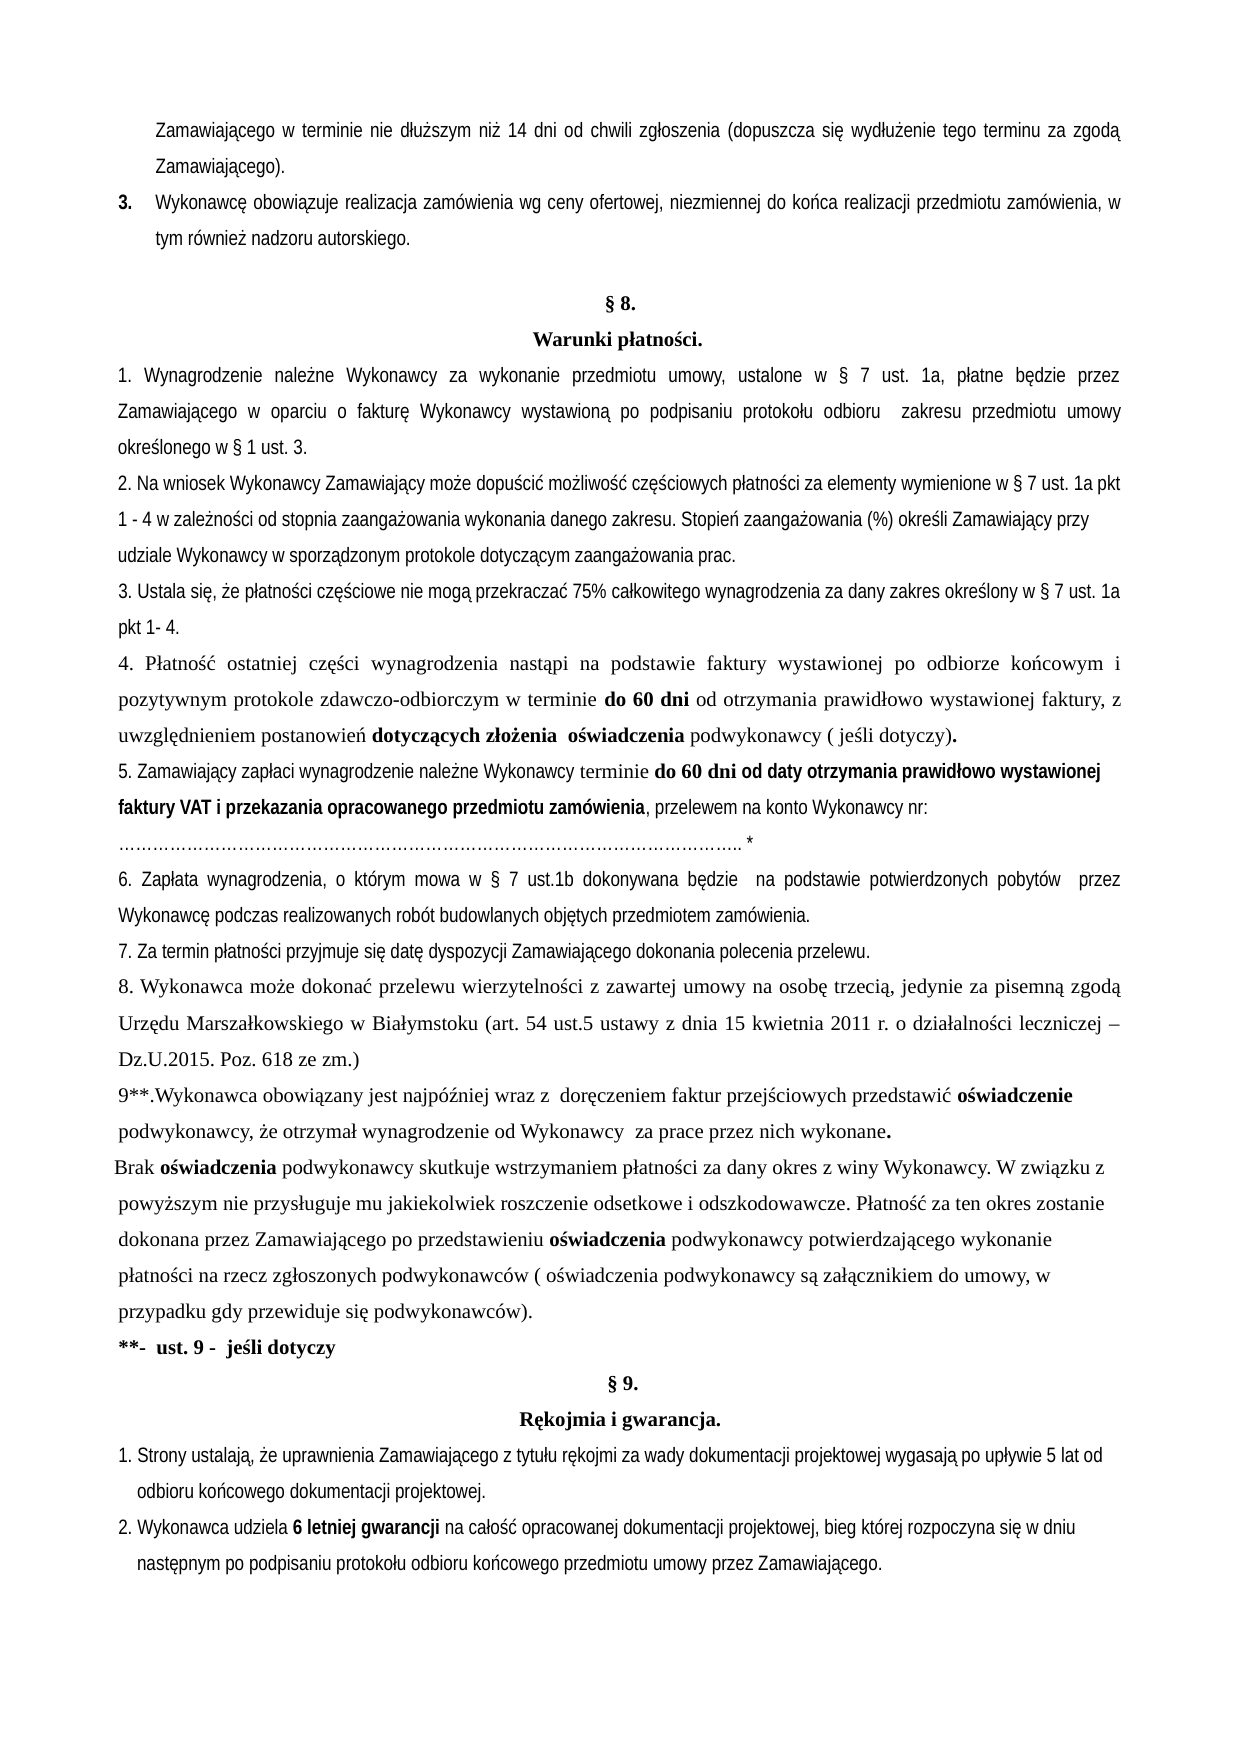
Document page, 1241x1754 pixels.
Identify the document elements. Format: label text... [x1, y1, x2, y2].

text 9**.Wykonawca obowiązany jest najpóźniej wraz z doręczeniem faktur przejściowych przedstawić oświadczenie podwykonawcy, że otrzymał wynagrodzenie od Wykonawcy za prace przez nich wykonane. [118, 1083, 1122, 1143]
text 5. Zamawiający zapłaci wynagrodzenie należne Wykonawcy terminie do 60 dni od daty otrzymania prawidłowo wystawionej faktury VAT i przekazania opracowanego przedmiotu zamówienia, przelewem na konto Wykonawcy nr: ……………………………………………………………………………………………….. * [118, 759, 1122, 855]
text 1. Wynagrodzenie należne Wykonawcy za wykonanie przedmiotu umowy, ustalone w § 7 ust. 1a, płatne będzie przez Zamawiającego w oparciu o fakturę Wykonawcy wystawioną po podpisaniu protokołu odbioru zakresu przedmiotu umowy określonego w § 1 ust. 3. [118, 363, 1122, 459]
text 1. Strony ustalają, że uprawnienia Zamawiającego z tytułu rękojmi za wady dokumentacji projektowej wygasają po upływie 5 lat od odbioru końcowego dokumentacji projektowej. [118, 1443, 1122, 1503]
text 2. Na wniosek Wykonawcy Zamawiający może dopuścić możliwość częściowych płatności za elementy wymienione w § 7 ust. 1a pkt 1 - 4 w zależności od stopnia zaangażowania wykonania danego zakresu. Stopień zaangażowania (%) określi Zamawiający przy udziale Wykonawcy w sporządzonym protokole dotyczącym zaangażowania prac. [118, 471, 1122, 567]
text **- ust. 9 - jeśli dotyczy [118, 1335, 1122, 1359]
text Warunki płatności. [118, 327, 1122, 351]
list Brak oświadczenia podwykonawcy skutkuje wstrzymaniem płatności za dany okres z winy Wykonawcy. W związku z powyższym nie przysługuje mu jakiekolwiek roszczenie odsetkowe i odszkodowawcze. Płatność za ten okres zostanie dokonana przez Zamawiającego po przedstawieniu oświadczenia podwykonawcy potwierdzającego wykonanie płatności na rzecz zgłoszonych podwykonawców ( oświadczenia podwykonawcy są załącznikiem do umowy, w przypadku gdy przewiduje się podwykonawców). [93, 1155, 1122, 1323]
text 2. Wykonawca udziela 6 letniej gwarancji na całość opracowanej dokumentacji projektowej, bieg której rozpoczyna się w dniu następnym po podpisaniu protokołu odbioru końcowego przedmiotu umowy przez Zamawiającego. [118, 1515, 1122, 1575]
list Zamawiającego w terminie nie dłuższym niż 14 dni od chwili zgłoszenia (dopuszcza się wydłużenie tego terminu za zgodą Zamawiającego). [118, 118, 1122, 178]
text § 8. [118, 291, 1122, 315]
text § 9. [118, 1371, 1122, 1395]
text 4. Płatność ostatniej części wynagrodzenia nastąpi na podstawie faktury wystawionej po odbiorze końcowym i pozytywnym protokole zdawczo-odbiorczym w terminie do 60 dni od otrzymania prawidłowo wystawionej faktury, z uwzględnieniem postanowień dotyczących złożenia oświadczenia podwykonawcy ( jeśli dotyczy). [118, 651, 1122, 747]
text 3. Ustala się, że płatności częściowe nie mogą przekraczać 75% całkowitego wynagrodzenia za dany zakres określony w § 7 ust. 1a pkt 1- 4. [118, 579, 1122, 639]
text Rękojmia i gwarancja. [118, 1407, 1122, 1431]
list 8. Wykonawca może dokonać przelewu wierzytelności z zawartej umowy na osobę trzecią, jedynie za pisemną zgodą Urzędu Marszałkowskiego w Białymstoku (art. 54 ust.5 ustawy z dnia 15 kwietnia 2011 r. o działalności leczniczej – Dz.U.2015. Poz. 618 ze zm.) [118, 974, 1122, 1071]
list Wykonawcę obowiązuje realizacja zamówienia wg ceny ofertowej, niezmiennej do końca realizacji przedmiotu zamówienia, w tym również nadzoru autorskiego. [118, 190, 1122, 250]
text 7. Za termin płatności przyjmuje się datę dyspozycji Zamawiającego dokonania polecenia przelewu. [118, 938, 1122, 962]
text 6. Zapłata wynagrodzenia, o którym mowa w § 7 ust.1b dokonywana będzie na podstawie potwierdzonych pobytów przez Wykonawcę podczas realizowanych robót budowlanych objętych przedmiotem zamówienia. [118, 867, 1122, 927]
